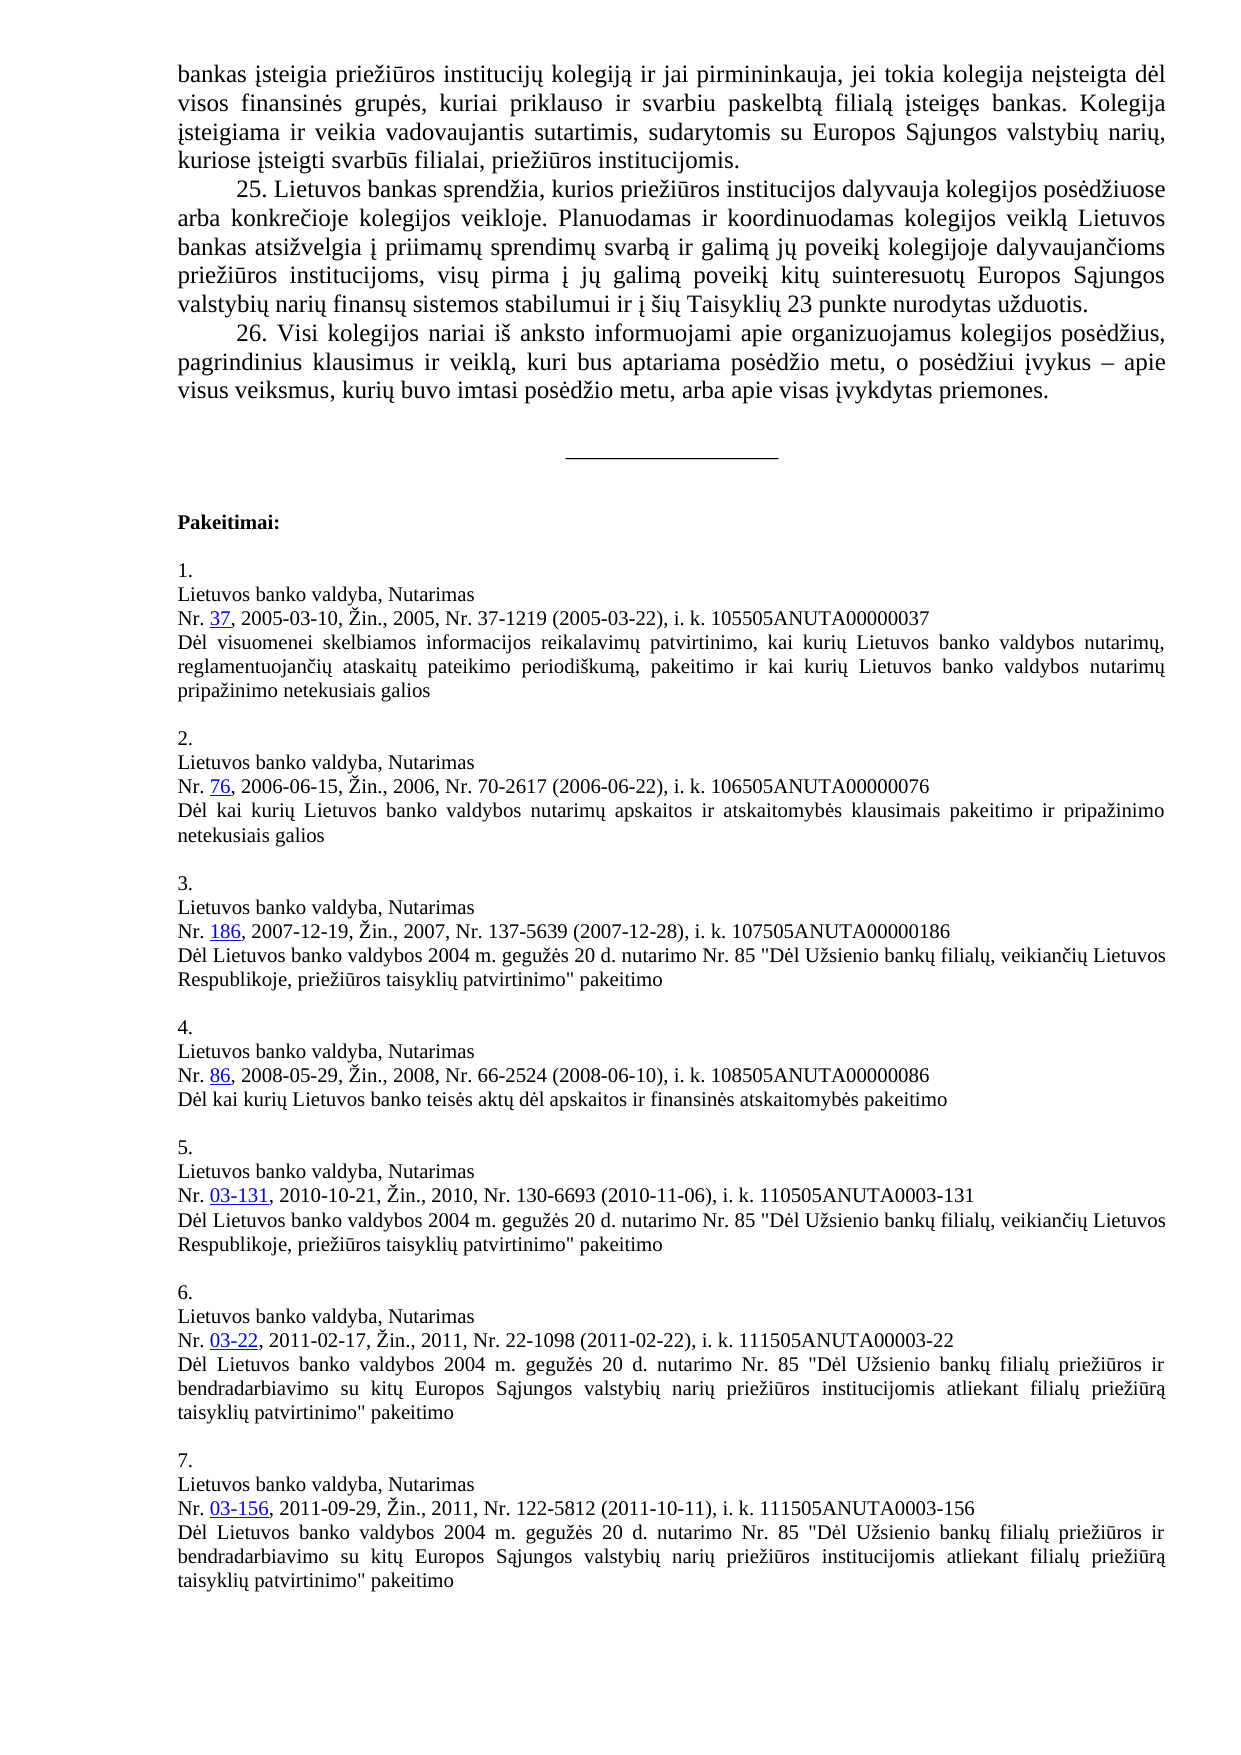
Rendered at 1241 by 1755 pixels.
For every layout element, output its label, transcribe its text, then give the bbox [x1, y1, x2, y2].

text Dėl Lietuvos banko valdybos 2004 m. gegužės 20 d. nutarimo Nr. 85 "Dėl Užsienio bankų filialų priežiūros ir bendradarbiavimo su kitų Europos Sąjungos valstybių narių priežiūros institucijomis atliekant filialų priežiūrą taisyklių patvirtinimo" pakeitimo [177, 1520, 1166, 1592]
text Nr. 03-22, 2011-02-17, Žin., 2011, Nr. 22-1098 (2011-02-22), i. k. 111505ANUTA00003-22 [177, 1328, 1166, 1352]
text 25. Lietuvos bankas sprendžia, kurios priežiūros institucijos dalyvauja kolegijos posėdžiuose arba konkrečioje kolegijos veikloje. Planuodamas ir koordinuodamas kolegijos veiklą Lietuvos bankas atsižvelgia į priimamų sprendimų svarbą ir galimą jų poveikį kolegijoje dalyvaujančioms priežiūros institucijoms, visų pirma į jų galimą poveikį kitų suinteresuotų Europos Sąjungos valstybių narių finansų sistemos stabilumui ir į šių Taisyklių 23 punkte nurodytas užduotis. [177, 174, 1166, 318]
text 7. [177, 1448, 1166, 1472]
text _________________ [177, 433, 1166, 462]
text Dėl Lietuvos banko valdybos 2004 m. gegužės 20 d. nutarimo Nr. 85 "Dėl Užsienio bankų filialų, veikiančių Lietuvos Respublikoje, priežiūros taisyklių patvirtinimo" pakeitimo [177, 943, 1166, 991]
text Dėl visuomenei skelbiamos informacijos reikalavimų patvirtinimo, kai kurių Lietuvos banko valdybos nutarimų, reglamentuojančių ataskaitų pateikimo periodiškumą, pakeitimo ir kai kurių Lietuvos banko valdybos nutarimų pripažinimo netekusiais galios [177, 630, 1166, 702]
text Dėl Lietuvos banko valdybos 2004 m. gegužės 20 d. nutarimo Nr. 85 "Dėl Užsienio bankų filialų, veikiančių Lietuvos Respublikoje, priežiūros taisyklių patvirtinimo" pakeitimo [177, 1207, 1166, 1256]
text Lietuvos banko valdyba, Nutarimas [177, 750, 1166, 774]
text Dėl kai kurių Lietuvos banko teisės aktų dėl apskaitos ir finansinės atskaitomybės pakeitimo [177, 1087, 1166, 1111]
text Lietuvos banko valdyba, Nutarimas [177, 1159, 1166, 1183]
text 26. Visi kolegijos nariai iš anksto informuojami apie organizuojamus kolegijos posėdžius, pagrindinius klausimus ir veiklą, kuri bus aptariama posėdžio metu, o posėdžiui įvykus – apie visus veiksmus, kurių buvo imtasi posėdžio metu, arba apie visas įvykdytas priemones. [177, 318, 1166, 404]
text Lietuvos banko valdyba, Nutarimas [177, 895, 1166, 919]
text Dėl kai kurių Lietuvos banko valdybos nutarimų apskaitos ir atskaitomybės klausimais pakeitimo ir pripažinimo netekusiais galios [177, 798, 1166, 847]
text bankas įsteigia priežiūros institucijų kolegiją ir jai pirmininkauja, jei tokia kolegija neįsteigta dėl visos finansinės grupės, kuriai priklauso ir svarbiu paskelbtą filialą įsteigęs bankas. Kolegija įsteigiama ir veikia vadovaujantis sutartimis, sudarytomis su Europos Sąjungos valstybių narių, kuriose įsteigti svarbūs filialai, priežiūros institucijomis. [177, 59, 1166, 174]
text Pakeitimai: [177, 510, 1166, 534]
text Lietuvos banko valdyba, Nutarimas [177, 582, 1166, 606]
text Lietuvos banko valdyba, Nutarimas [177, 1472, 1166, 1496]
text Nr. 76, 2006-06-15, Žin., 2006, Nr. 70-2617 (2006-06-22), i. k. 106505ANUTA00000076 [177, 774, 1166, 798]
text Nr. 03-156, 2011-09-29, Žin., 2011, Nr. 122-5812 (2011-10-11), i. k. 111505ANUTA0003-156 [177, 1496, 1166, 1520]
text Nr. 37, 2005-03-10, Žin., 2005, Nr. 37-1219 (2005-03-22), i. k. 105505ANUTA00000037 [177, 606, 1166, 630]
text Nr. 03-131, 2010-10-21, Žin., 2010, Nr. 130-6693 (2010-11-06), i. k. 110505ANUTA0003-131 [177, 1183, 1166, 1207]
text Nr. 86, 2008-05-29, Žin., 2008, Nr. 66-2524 (2008-06-10), i. k. 108505ANUTA00000086 [177, 1063, 1166, 1087]
text 6. [177, 1280, 1166, 1304]
text Lietuvos banko valdyba, Nutarimas [177, 1039, 1166, 1063]
text Dėl Lietuvos banko valdybos 2004 m. gegužės 20 d. nutarimo Nr. 85 "Dėl Užsienio bankų filialų priežiūros ir bendradarbiavimo su kitų Europos Sąjungos valstybių narių priežiūros institucijomis atliekant filialų priežiūrą taisyklių patvirtinimo" pakeitimo [177, 1352, 1166, 1424]
text 1. [177, 558, 1166, 582]
text 5. [177, 1135, 1166, 1159]
text Lietuvos banko valdyba, Nutarimas [177, 1304, 1166, 1328]
text 4. [177, 1015, 1166, 1039]
text Nr. 186, 2007-12-19, Žin., 2007, Nr. 137-5639 (2007-12-28), i. k. 107505ANUTA00000186 [177, 919, 1166, 943]
text 3. [177, 871, 1166, 895]
text 2. [177, 726, 1166, 750]
